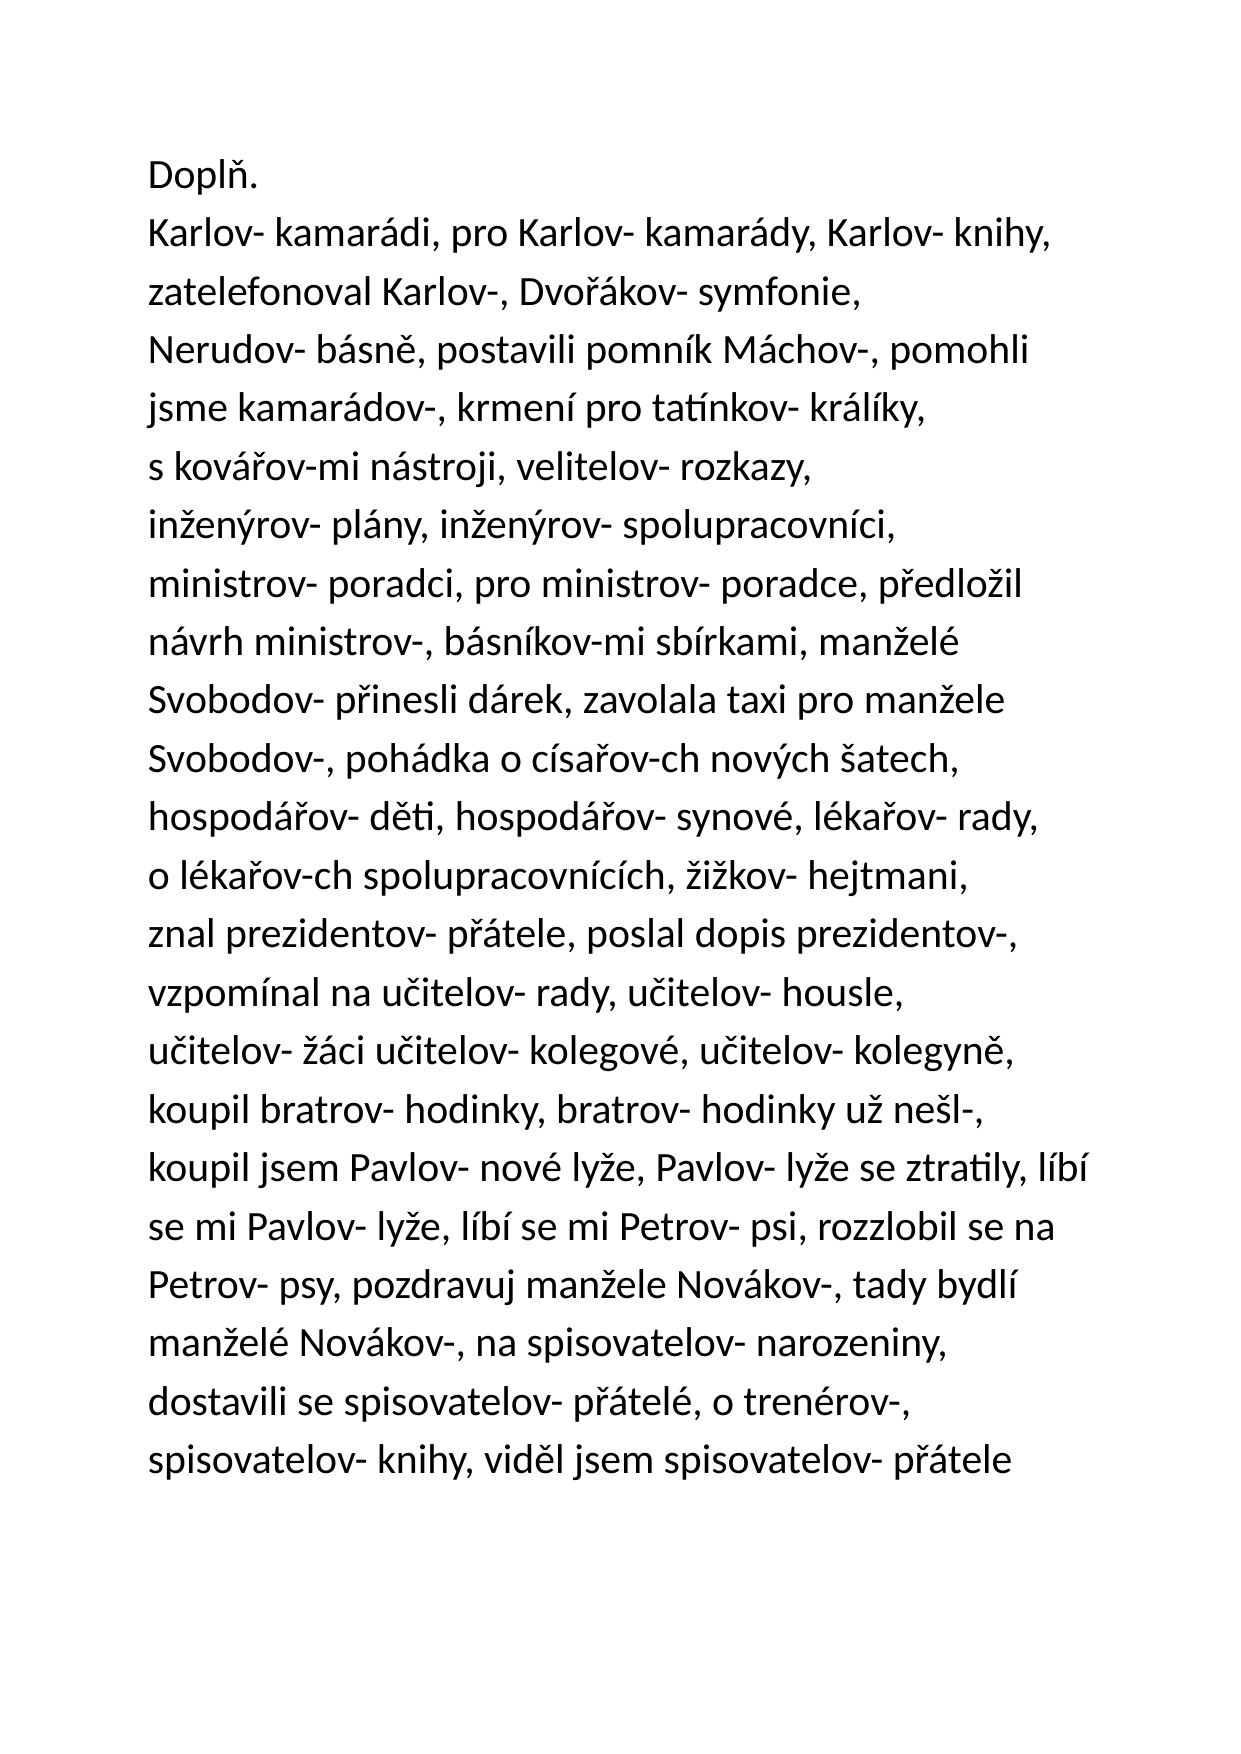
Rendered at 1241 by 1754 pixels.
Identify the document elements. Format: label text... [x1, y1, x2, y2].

text o lékařov-ch spolupracovnících, žižkov- hejtmani, [148, 849, 1093, 900]
text Nerudov- básně, postavili pomník Máchov-, pomohli jsme kamarádov-, krmení pro tatínkov- králíky, s kovářov-mi nástroji, velitelov- rozkazy, [148, 323, 1093, 491]
text Karlov- kamarádi, pro Karlov- kamarády, Karlov- knihy, zatelefonoval Karlov-, Dvořákov- symfonie, [148, 206, 1093, 315]
text Doplň. [148, 148, 1093, 198]
text ministrov- poradci, pro ministrov- poradce, předložil návrh ministrov-, básníkov-mi sbírkami, manželé Svobodov- přinesli dárek, zavolala taxi pro manžele Svobodov-, pohádka o císařov-ch nových šatech, hospodářov- děti, hospodářov- synové, lékařov- rady, [148, 557, 1093, 841]
text učitelov- žáci učitelov- kolegové, učitelov- kolegyně, koupil bratrov- hodinky, bratrov- hodinky už nešl-, koupil jsem Pavlov- nové lyže, Pavlov- lyže se ztratily, líbí se mi Pavlov- lyže, líbí se mi Petrov- psi, rozzlobil se na Petrov- psy, pozdravuj manžele Novákov-, tady bydlí manželé Novákov-, na spisovatelov- narozeniny, dostavili se spisovatelov- přátelé, o trenérov-, spisovatelov- knihy, viděl jsem spisovatelov- přátele [148, 1024, 1093, 1484]
text znal prezidentov- přátele, poslal dopis prezidentov-, vzpomínal na učitelov- rady, učitelov- housle, [148, 907, 1093, 1017]
text inženýrov- plány, inženýrov- spolupracovníci, [148, 498, 1093, 549]
